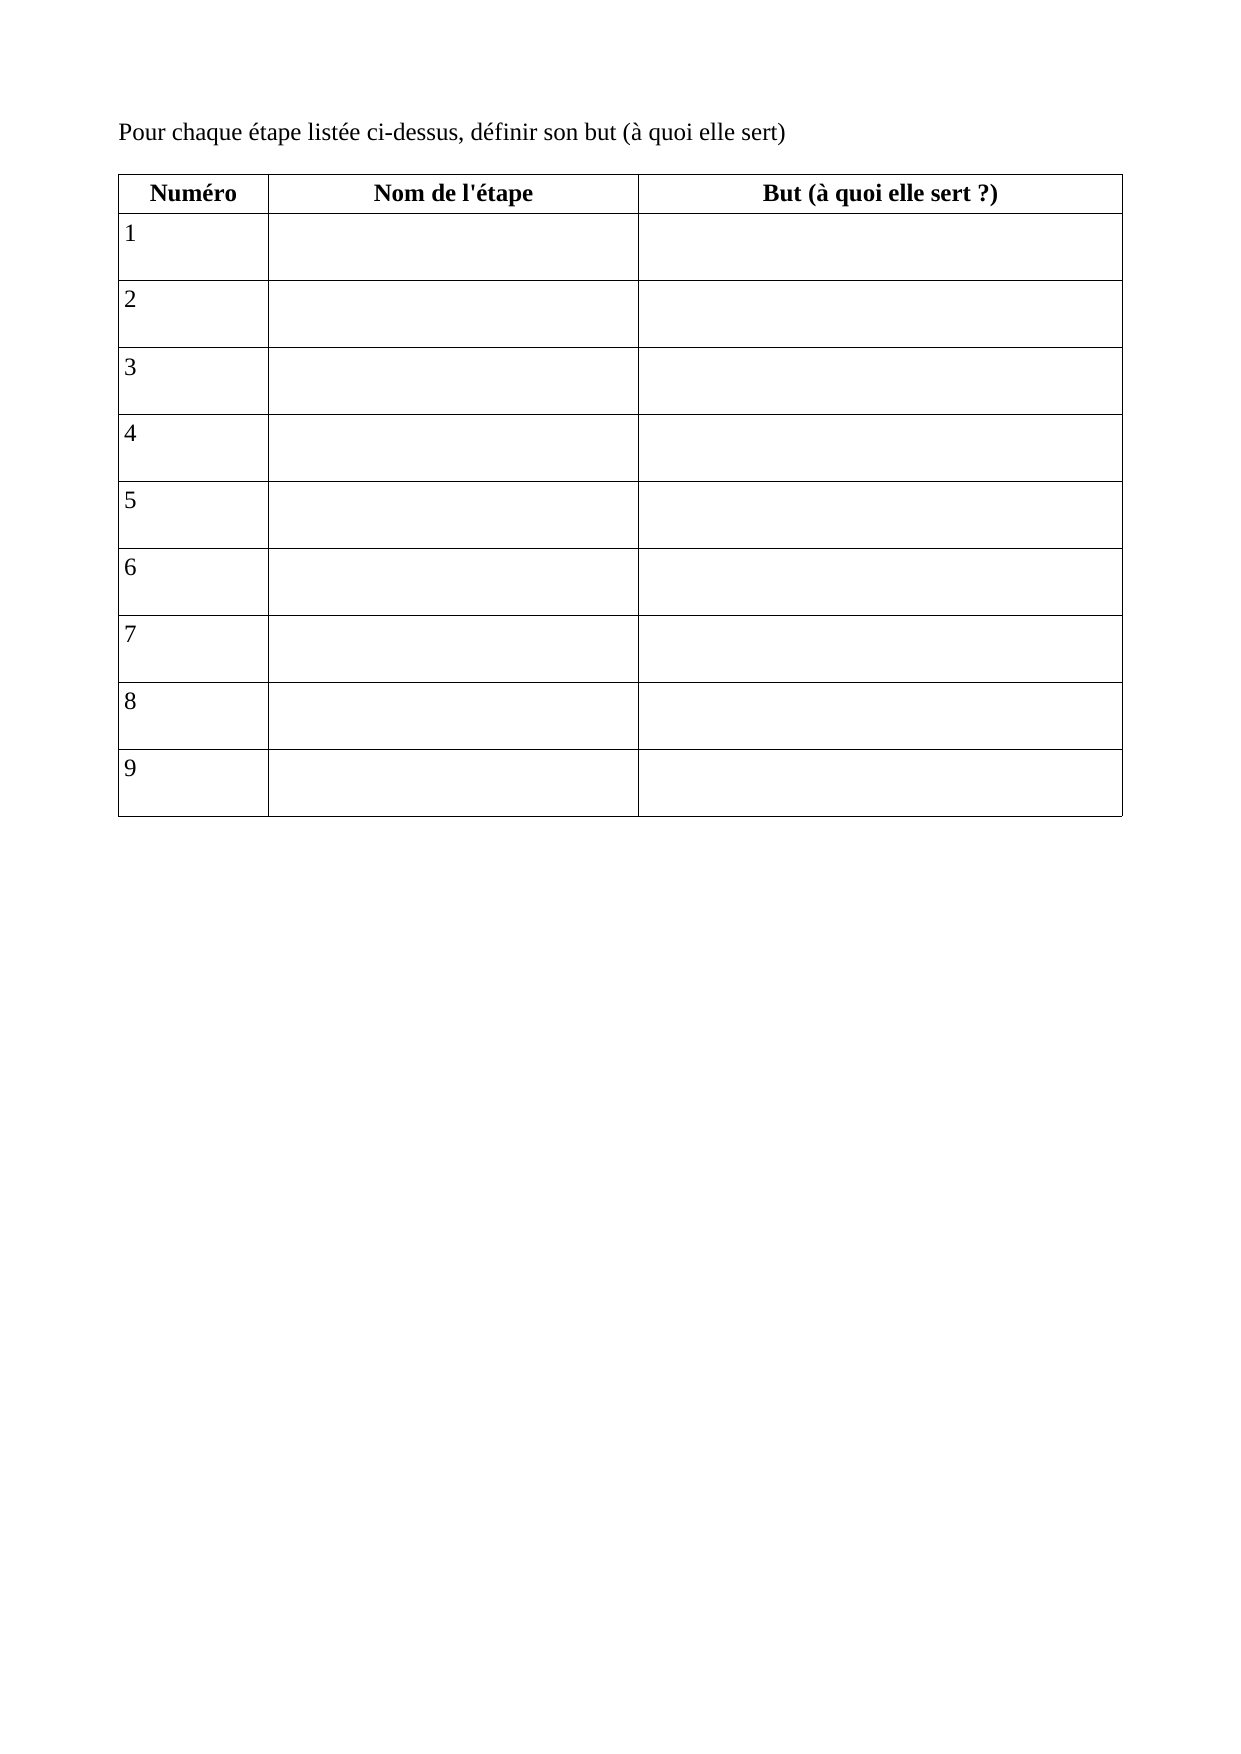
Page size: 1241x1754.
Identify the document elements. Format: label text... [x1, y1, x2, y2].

table_cell [639, 214, 1122, 280]
table_cell 1 [119, 214, 268, 280]
table_cell [269, 683, 638, 749]
table_cell 4 [119, 415, 268, 481]
table_cell 9 [119, 750, 268, 816]
table_cell 3 [119, 348, 268, 414]
table_cell [269, 616, 638, 682]
table_cell [639, 549, 1122, 615]
table_cell [639, 281, 1122, 347]
table_cell [639, 616, 1122, 682]
table_cell [269, 750, 638, 816]
text Pour chaque étape listée ci-dessus, définir son but (à quoi elle sert) [118, 118, 1122, 146]
table_cell 5 [119, 482, 268, 548]
table_cell 6 [119, 549, 268, 615]
table_cell 8 [119, 683, 268, 749]
table_header Numéro [119, 175, 268, 213]
table_cell [269, 415, 638, 481]
table_cell 7 [119, 616, 268, 682]
table_cell [269, 348, 638, 414]
table_cell [269, 549, 638, 615]
table_cell [639, 683, 1122, 749]
table_cell [269, 281, 638, 347]
table_header Nom de l'étape [269, 175, 638, 213]
table_cell 2 [119, 281, 268, 347]
table_cell [269, 214, 638, 280]
table_cell [639, 750, 1122, 816]
table_cell [269, 482, 638, 548]
table_cell [639, 482, 1122, 548]
table_cell [639, 348, 1122, 414]
table_cell [639, 415, 1122, 481]
table_header But (à quoi elle sert ?) [639, 175, 1122, 213]
